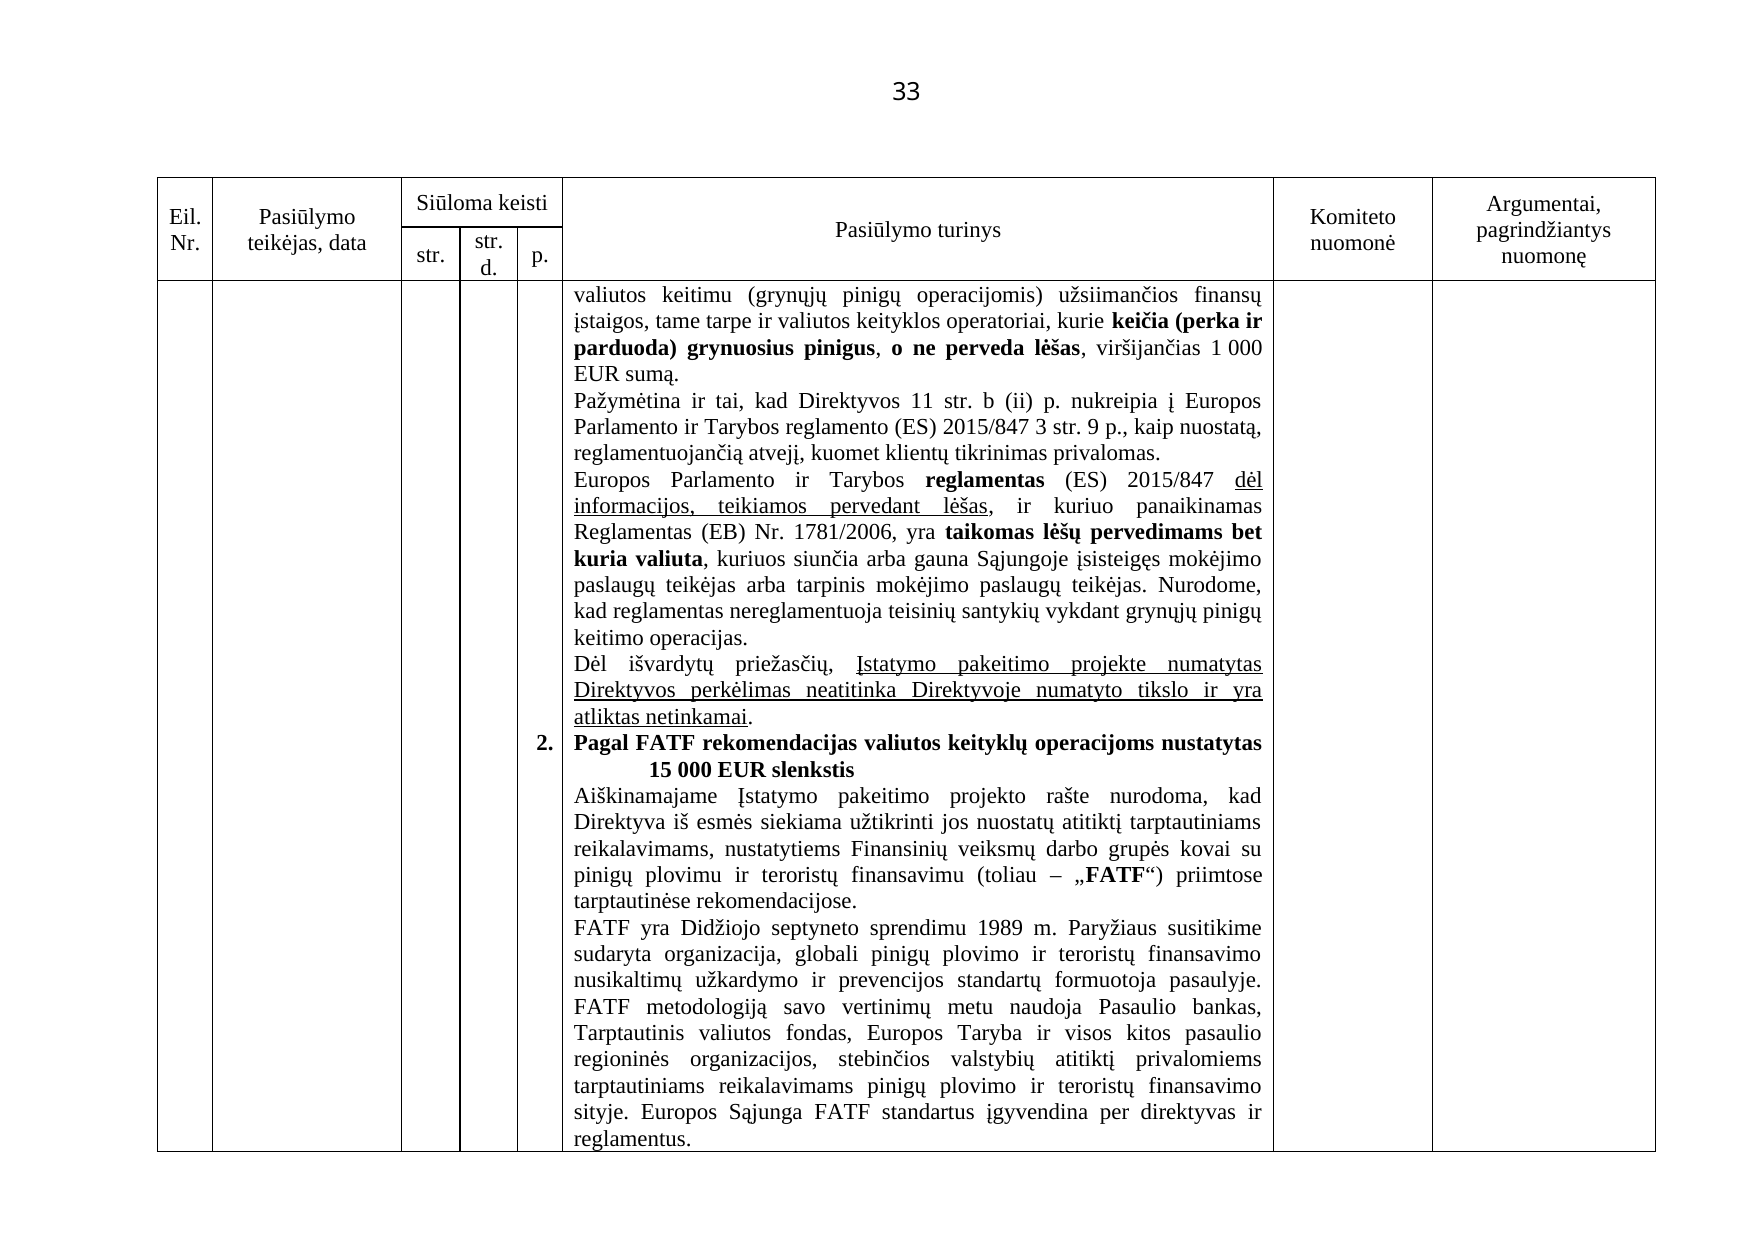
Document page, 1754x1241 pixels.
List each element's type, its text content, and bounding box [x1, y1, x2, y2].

table_header Pasiūlymo turinys [563, 178, 1273, 280]
table_header Eil. Nr. [158, 178, 212, 280]
table_cell [213, 281, 401, 1151]
table_cell Lietuvos Respublikos pinigų plovimo ir teroristų finansavimo prevencijos įstatymo Nr. VIII-275 pakeitimo įstatymo projekto teisinė analizė Gerbiamieji, Lietuvos valiutos keityklos operatorių asociacija (toliau – „Asociacija“) kreipėsi į mus, prašydama pateikti pastabas ir teisinę išvadą dėl Lietuvos Respublikos pinigų plovimo ir teroristų finansavimo prevencijos įstatymo Nr. VIII-275 pakeitimo įstatymo projekto (toliau – „Įstatymo pakeitimo projektas“) pateikimo. Atsakydami į paklausimą, teikiame žemiau nurodytus teisinius komentarus dėl Įstatymo pakeitimo projekto Asociacijai bei visoms su Įstatymo pakeitimo projekto priėmimu suinteresuotoms institucijoms. Aktualus numatomo reglamentavimo pakeitimas Įstatymo pakeitimo projektu yra siūloma keisti 9 straipsnyje „Kliento ir naudos gavėjo tapatybės nustatymas“ numatytą reglamentavimą nustatant, kad: „Finansų įstaigos ir kiti įpareigotieji subjektai, išskyrus asmenis, nurodytus šio straipsnio 3 ir 4 dalyse, privalo imtis priemonių ir nustatyti bei patikrinti ir kliento ir naudos gavėjo tapatybę: (1) prieš pradėdami dalykinius santykius; (2) prieš atlikdami vienkartines ar kelias tarpusavyje susijusias pinigines operacijas arba sudarydami sandorius, kurių suma lygi arba viršija 15 000 eurų ar ją atitinkančią sumą užsienio valiuta, nesvarbu, ar sandoris atliekamas vienos, ar kelių susijusių operacijų metu, išskyrus atvejus, kai kliento ir naudos gavėjo tapatybė jau yra nustatyta; (3) prieš atliekant valiutos keitimo operacijas (perkant arba parduodant valiutą) grynaisiais pinigais, jeigu perkamų arba parduodamų grynųjų pinigų suma lygi arba viršija 1 000 eurų [šiuo metu – 6000 eurų] sumą ar ją atitinkančią sumą užsienio valiuta, nesvarbu, ar sandoris atliekamas vienos, ar kelių susijusių operacijų metu; (4) vykdydami pinigų perlaidų grynaisiais pinigais paslaugas, kai siunčiamų ar gaunamų pinigų suma viršija 600 eurų ar ją atitinkančią sumą užsienio valiuta; (5) vykdydami ir priimdami pinigų pervedimus – vadovaudamiesi 2015 m. gegužės 20 d. Europos Parlamento ir Tarybos reglamentu (ES) 2015/847 dėl informacijos, teikiamos pervedant lėšas, kuriuo panaikinamas Reglamentas (EB) Nr. 1781/2006, nuostatomis; (6) kai kyla abejonių dėl anksčiau gautų kliento ir naudos gavėjo tapatybės duomenų teisingumo ar autentiškumo; (7) bet kuriuo kitu atveju, kai kyla įtarimas, kad yra, buvo ar bus vykdoma pinigų plovimo ir (ar) teroristų finansavimo veika“. Pažymėtina, kad nurodytu reglamentavimu ženkliai didinama tiesiogiai su Asociacijos nariais susijusi administracinė našta, mažinant šiuo metu galiojančioje Įstatymo redakcijoje 9 str. 1 d. 3 p. nurodytą 6 000 eurų sumą iki 1000 eurų, t. y. net šešis kartus. Pažymėtina, kad ši papildoma didžiulė administracinė našta nėra pažymėta Įstatymo pakeitimo projekto rengėjos Finansinių nusikaltimų tyrimo tarnybos rengtoje Administracinės naštos ūkio subjektams apskaičiavimo ataskaitoje (priedas Nr. 1 prie Įstatymo pakeitimo projekto), į ką neabejotinai būtina atsižvelgti (detalesnė teisinio reglamentavimo galimų padarinių apžvalga pateikiama šios teisinės išvados D dalyje). Įstatymo pakeitimo projekto rengimą paskatinusios priežastys ir tikslai neatitinka parengto Įstatymo pakeitimo projekto Įstatymo pakeitimo projekto rengėjai lydimuosiuose dokumentuose nurodo, kad Įstatymo pakeitimo projektas parengtas siekiant užtikrinti 2015 m. gegužės 20 d. Europos Parlamento ir Tarybos direktyvos (ES) 2015/849 dėl finansų sistemos naudojimo pinigų plovimui ir teroristų finansavimui prevencijos, kuria iš dalies keičiamas Europos Parlameno ir Tarybos reglamentas (ES) Nr. 648/2012 ir panaikinama Europos Parlamento ir Tarybos direktyva 2005/60/EB bei Komisijos direktyva 2006/70/EB (toliau – „Direktyva“), perkėlimą į Lietuvos Respublikos nacionalinę teisę. Direktyva iš esmės siekiama užtikrinti jos nuostatų atitiktį tarptautiniams reikalavimams, nustatytiems Finansinių veiksmų darbo grupės kovai su pinigų plovimu ir teroristų finansavimu (toliau – „FATF“) priimtose tarptautinėse rekomendacijose. Direktyvos nuostatos turi būti taikomos pinigų pervedimo, bet ne grynųjų pinigų operacijoms Atkreipiame Jūsų dėmesį į tai, kad Direktyvos ir nacionalinių teisės aktų atitikties lentelėje, kuri yra priedas Nr. 5 prie Įstatymo pakeitimo projekto, nurodoma, kad Direktyvos 11 straipsnio reglamentavimas yra perkeliamas ir įgyvendinamas visiškai. Šis Įstatymo pakeitimo projekto rengėjų teiginys nėra teisingas dėl žemiau nurodomų priežasčių. Direktyvos 11 str. nustatyta, jog Valstybės narės užtikrina, kad įpareigotieji subjektai deramo klientų tikrinimo priemones taikytų šiais atvejais: pradėdami verslo santykius; vykdydami nenuolatinį sandorį: (i) kurio vertė – 15 000 EUR ar daugiau, nepriklausomai nuo to, ar sandoris vykdomas kaip viena operacija, ar kaip keletas operacijų, kurios atrodo susijusios tarpusavyje, arba (ii) kuriuo pervedamos 1 000 EUR sumą viršijančios lėšos, kaip apibrėžta Europos Parlamento ir Tarybos reglamento (ES) 2015/847 (30) 3 straipsnio 9 punkte; <...>. Remiantis nurodytu Direktyvos reglamentavimu, asmuo įpareigojamas atlikti deramą kliento tikrinimą, jei: (a) vykdomas nenuolatinis sandoris; ir (b) pervedamos 1 000 EUR sumą viršijančios lėšos. Direktyva nenumato, kad klientų tikrinimą privalėtų atlikti nuolatiniu valiutos keitimu (grynųjų pinigų operacijomis) užsiimančios finansų įstaigos, tame tarpe ir valiutos keityklos operatoriai, kurie keičia (perka ir parduoda) grynuosius pinigus, o ne perveda lėšas, viršijančias 1 000 EUR sumą. Pažymėtina ir tai, kad Direktyvos 11 str. b (ii) p. nukreipia į Europos Parlamento ir Tarybos reglamento (ES) 2015/847 3 str. 9 p., kaip nuostatą, reglamentuojančią atvejį, kuomet klientų tikrinimas privalomas. Europos Parlamento ir Tarybos reglamentas (ES) 2015/847 dėl informacijos, teikiamos pervedant lėšas, ir kuriuo panaikinamas Reglamentas (EB) Nr. 1781/2006, yra taikomas lėšų pervedimams bet kuria valiuta, kuriuos siunčia arba gauna Sąjungoje įsisteigęs mokėjimo paslaugų teikėjas arba tarpinis mokėjimo paslaugų teikėjas. Nurodome, kad reglamentas nereglamentuoja teisinių santykių vykdant grynųjų pinigų keitimo operacijas. Dėl išvardytų priežasčių, Įstatymo pakeitimo projekte numatytas Direktyvos perkėlimas neatitinka Direktyvoje numatyto tikslo ir yra atliktas netinkamai. Pagal FATF rekomendacijas valiutos keityklų operacijoms nustatytas 15 000 EUR slenkstis Aiškinamajame Įstatymo pakeitimo projekto rašte nurodoma, kad Direktyva iš esmės siekiama užtikrinti jos nuostatų atitiktį tarptautiniams reikalavimams, nustatytiems Finansinių veiksmų darbo grupės kovai su pinigų plovimu ir teroristų finansavimu (toliau – „FATF“) priimtose tarptautinėse rekomendacijose. FATF yra Didžiojo septyneto sprendimu 1989 m. Paryžiaus susitikime sudaryta organizacija, globali pinigų plovimo ir teroristų finansavimo nusikaltimų užkardymo ir prevencijos standartų formuotoja pasaulyje. FATF metodologiją savo vertinimų metu naudoja Pasaulio bankas, Tarptautinis valiutos fondas, Europos Taryba ir visos kitos pasaulio regioninės organizacijos, stebinčios valstybių atitiktį privalomiems tarptautiniams reikalavimams pinigų plovimo ir teroristų finansavimo sityje. Europos Sąjunga FATF standartus įgyvendina per direktyvas ir reglamentus. Kaip įgyvendina FATF rekomendacijas Lietuvos Respublika yra atskaitinga Europos Tarybos MONEYVAL komitetui. FATF rekomendacijas Lietuvos Respublika, o konkrečiai – įstatymų leidėjas – turėtų įgyvendinti atsižvelgdamas į konkrečias FATF rekomendacijų nuostatas. Pažymėtina, kad vadovaujantis FATF Rekomendacijomis nustatyti slenksčiai sandoriams, kuriuos įgyvendinant subjektams yra reikalaujama atlikti klientų patikrą. Minėti slenksčiai yra šie: Finansų įstaigoms yra 15 000 USD/EUR; Kazino, įskaitant interneto kazino 3 000 USD/EUR; Tauriųjų metalų ir akmenų perpardavinėtojams, kai perkama ar parduodama grynaisiais 15 000 USD/EUR. Pažymėtina, kad finansų įstaigoms, kurioms, pagal FATF rekomendacijas yra taikomas 15 000 USD/EUR slenkstis, pagal FATF rekomendacijas yra laikomos valiutos keityklos. Akivaizdu, kad Įstatymo pakeitimo projekto rengėjai klaidingai aiškina FATF Rekomendacijas, kurios pabrėžia, kad valstybės narės turi galimybę nustatyti de minimis slenkstį tarpvalstybiniams pinigų pervedimams, kuris negalėtų viršyti 1 000 USD/EUR. Ši nuostata nereiškia, kad grynųjų pinigų keitimo operacijoms taip pat turėtų būti taikomas 1 000 USD/EUR slenkstis. Įstatymo pakeitimo projekto tikslai nepagrįstai taikomi grynųjų pinigų keitimui valiutos keityklose Įstatymo pakeitimo projekto rengėjai nustato, kad Įstatymo pakeitimo projekto tikslas yra atsižvelgiant į Direktyvos nuostatas ir FATF rekomendacijas kovos su pinigų plovimu ir teroristų finansavimu srityje, pakeisti ir papildyti Lietuvos Respublikos pinigų plovimo ir teroristų finansavimo prevencijos įstatymo nuostatas, taip tobulinant pinigų plovimo ir teroristų finansavimo prevencijos teisinį reguliavimą. Vis dėlto, atsižvelgiant į B dalyje išdėstytus argumentus, Įstatymo pakeitimo projektu Direktyvos ir FATF rekomendacijos nėra įgyvendinamos tinkamai, todėl šis Įstatymo pakeitimo projekto tikslas nėra tinkamai įgyvendinamas. Įstatymo pakeitimo projektu taip pat siekiama pakeisti ir papildyti įstatymo nuostatas. Pasak Įstatymo pakeitimo projekto rengėjų, naujos teisinio reglamentavimo nuostatos sudarys teisines prielaidas efektyviau taikyti pinigų plovimo ir teroristų finansavimo prevencijos priemones, formuos nepakantumą ir nepalankią erdvę pinigų plovimo ir teroristų finansavimo atsiradimo aplinkybėms, įgyvendins Direktyvos nuostatas. Be to, nurodoma, kad priėmus Įstatymo pakeitimo projektą bus efektyviau taikomos pinigų plovimo ir teroristų finansavimo prevencijos priemonės, atsiras prielaidos efektyvesniam šių nusikaltimų užkardymui. Nurodome, kad su aukščiau išdėstytais Įstatymo pakeitimo projekto priėmimo tikslais nesutinkame ir nemanome, kad būtent valiutų keityklos operatorių administracinės naštos didinimas gali pasiekti efektyvesnį pinigų plovimo ir teroristų finansavimo prevencijos priemonių taikymą, ar, tuo labiau sudaryti prielaidas nusikaltimų užkardymui. Savo poziciją grindžiame žemiau nurodytais argumentais. 1. Valiutos keityklos operatorių veikla keičiant grynuosius pinigus neatitinka pinigų plovimo sąvokos Pagal galiojančią Lietuvos Respublikos pinigų plovimo ir teroristų prevencijos įstatymo 2 str. 17 d. (ši nuostata nėra keičiama Įstatymo pakeitimo projektu) pinigų plovimas yra suprantamas kaip: turto teisinės padėties pakeitimas arba turto perdavimas, žinant, kad šis turtas yra gautas iš nusikalstamos veikos arba dalyvaujant tokioje veikoje, siekiant nuslėpti arba užmaskuoti neteisėtą turto kilmę arba siekiant padėti bet kokiam nusikalstamoje veikoje dalyvaujančiam asmeniui išvengti teisinių šios veikos pasekmių; turto tikrojo pobūdžio, tikrosios kilmės, šaltinio, vietos, disponavimo, judėjimo, nuosavybės teisių arba su nuosavybe susijusių teisių nuslėpimas arba užmaskavimas, žinant, kad šis turtas yra gautas iš nusikalstamos veikos arba dalyvaujant tokioje veikoje; turto įgijimas, valdymas ar naudojimas, įgijimo (perdavimo) metu žinant, kad šis turtas gautas iš nusikalstamos veikos arba dalyvaujant tokioje veikoje; rengimasis, pasikėsinimas padaryti, bendrininkavimas darant bet kurią iš šios dalies 1–3 punktuose nurodytų veikų. Visais aukščiau nurodytais atvejais siekiama paslėpti nusikalstamą kapitalo prigimtį, suteikiant jam teisėtą įvaizdį. Pateikiant pinigų plovimo sąvokas paprastai išskiriami du pinigų plovimo momentai: pinigų plovimui naudojamų pajamų šaltinis yra nusikaltimas, t. y. pajamos, gautos nusikalstamu būdu, ir šiomis pajamomis yra disponuojama arba su jomis atliekamos įvairios finansinės operacijos taip, kad teisiniu požiūriu jos būtų traktuojamos kaip teisėtos, t. y. gautos iš legalių šaltinių. Svarbu pabrėžti, kad siekiant patraukti asmenį baudžiamojon atsakomybėn, privalo būti įrodyti ABU aukščiau paminėti pinigų plovimo momentai. Analizuojant pinigų plovimo sąvoką bei vertinant ją valiutos keityklos operatorių veiklos kontekste, turime pažymėti, kad grynųjų pinigų keitimą atliekantys subjektai neprivalo (neturi tam teisinio įpareigojimo) tikrinti jiems pateikiamų grynųjų pinigų kilmės. Pagal šiuo metu galiojantį tęsinį reglamentavimą kliento lėšų kilmės anketą tuo atveju, kai keičiama suma viršija nustatytą ribą pildo ir pasirašo pats klientas, o valiutos keityklos operatoriai neturi teisinių ir techninių galimybių patikrinti tokios informacijos tikrumą ir patikimumą. Net jei dabar galiojanti 6 000 EUR riba, nuo kurios valiutos keityklos operatoriai privalo tikrinti asmens tapatybę, sumažėtų iki 1 000 EUR, toks reglamentavimas nesumažintų pinigų plovimo veikos galimybių, nes nėra ir nebūtų atsekamas keičiamų pinigų šaltinis. Atkreiptinas dėmesys į tai, kad tam tikros ribos, nuo kurios yra tikrinama asmens tapatybė nustatymas (be pareigos pranešti atitinkamoms kompetentingoms institucijoms) savaime nesumažina pinigų plovimo ir teroristų finansavimo rizikos, kadangi asmuo gali keisti valiutą skirtingose skirtingų bankų ir kitų finansų įstaigų valiutos keityklose. Dėl nurodytų priežasčių, užkraunant perteklinę, nepagrįstą administracinę naštą keitykloms nebus užkardoma neteisėta veikla – pinigų plovimas. 2. Grynųjų pinigų keitimo veikloje iki šiol nėra nustatyta nei vieno pinigų plovimo ir (ar) teroristų finansavimo atvejo Finansinių nusikaltimų tyrimo tarnyba prie Lietuvos Respublikos vidaus ministerijos 2015 m. atliko nacionalinį pinigų plovimo ir teroristų finansavimo rizikos vertinimą. Rizikos vertinimas buvo atliktas vykdant privalomus FATF reikalavimus – nustatyti ir suprasti valstybėse esančias pinigų plovimo ir teroristų finansavimo rizikas ir jas mažinti. Remiantis atlikto nacionalinio pinigų plovimo ir teroristų finansavimo rizikos vertinimo rezultatais nustatyta, kad finansų įstaigos (prie kurių yra priskiriamos ir valiutų keityklos operatoriai) pasižymi aukštu pinigų plovimo ir teroristų finansavimo prevencijos reikalavimų suvokimo lygiu, trūkumai yra nereikšmingi ir jie gali būti ištaisyti pasitelkus praktinių mokymų bei seminarų metodus. Pinigai Lietuvoje dažniausiai plaunami vertybinių popierių rinkoje, perkant akcinių bendrovių akcijas, nekilnojamąjį turtą mažesnėmis kainomis, atliekant eksporto ir importo operacijas. Viešai prieinamų šaltinių duomenimis, pinigų plovimo ir (ar) teroristų finansavimo atvejų keičiant grynuosius pinigus valiutos keityklose nebuvo nustatyta. Papildomai nurodome, kad atidžiai išanalizavus Liteko, Infolex ir InfoCuria sistemose skelbiamas tiek civilines, tiek baudžiamąsias bylas (iš viso peržiūrėta virš 300 bylų), susijusias su pinigų plovimu ir teroristų finansavimu, per visą teismų praktiką, susijusią su pinigų plovimu ir teroristų finansavimu, nenustatyta nei viena byla, kurioje būtų konstatuotas pinigų plovimo ir (ar) teroristų finansavimo atvejis keičiant grynuosius pinigus valiutos keityklose. Šis faktas neabejotinai suponuoja, kad dabartinis grynųjų pinigų plovimo prevencijos teisinis reguliavimas valiutos keitimui yra visiškai pakankamas ir užtikrina pinigų plovimo valiutų keityklose nebuvimą. Pažymėtina, kad Įstatymo pakeitimo projekte numatyta, kad kas 4 metus turi būti atliekamas nacionalinis pinigų plovimo ir teroristų finansavimo rizikos vertinimas, kuriuo vadovaujantis nustatomos priemonės šios rizikos valdymui ir mažinimui. Atkreipiame Jūsų dėmesį į tai, kad Įstatymo pakeitimo projekte numatytos drastiškos rizikos valdymo ir mažinimo priemonės galėtų būti taikomos tik tuo atveju, jei ta rizika realiai egzistuoja ir jos negalima sumažinti taikant dabartinį teisinį reguliavimą bei kitus būdus (pvz. rengiant seminarus ir pan.). Objektyvios aplinkybės suponuoja Įstatymo pakeitimo projekte reglamentuojamos sumos padidinimą iki 15 000 EUR Kaip minėta aukščiau, Įstatymo pakeitimo projektu sukuriama didžiulė administracinė našta valiutos keityklos operatoriams, kurių veiklą prižiūri Lietuvos Bankas ir reglamentuoja tik 2014 m. priimtas Valiutos keityklos operatorių įstatymas. Asociacijos žiniomis, nuo 2014 m. iki šiol nebuvo nustatyta grubių valiutos keityklos operatorių veiklos pažeidimų ar pinigų plovimo ir teroristų finansavimo atvejų keičiant grynuosius pinigus, todėl Asociacijai nėra suprantamas ir objektyviai pateisinamas didesnės jos narių veiklos ribojimas. Remiantis Įstatymo pakeitimo projektu, valiutos keityklos operatoriai būtų įpareigojami nustatyti ir patikrinti asmenų tapatybę remiantis dokumentais, duomenimis ir (ar) informacija, gauta iš patikimo nepriklausomo šaltinio. Tokio tikrinimo rezultatai turėtų būti fiksuojami tik valiutos keityklos operatorių registracijos žurnaluose, nesiunčiant atitinkamų duomenų valstybinėms institucijoms. Vadinasi, administracinė našta tenka keitykloms, o valstybinės institucijos, turinčios įgalinimus, žinių ir techninių galimybių užkardyti nusikalstamas veikas, prieigos prie informacijos apie grynųjų pinigų keitimo operacijas, viršijančias 1 000 EUR sumą, kaip nustatyta Įstatymo pakeitimo projekte, neturės. Atsižvelgiant į Asociacijos narių praktiką, asmens tikrinimo procedūros, kurių, jei bus priimtas Įstatymo pakeitimo projektas, padaugės šešis kartus, vidutiniškai užtrunka apie 15 minučių. Jei laikysime, kad per dieną bus atlikta 10-20 tokių operacijų, jų atlikimas užtruks apie 2-5 valandas. Pažymėtina, kad Įstatymo pakeitimo projekte nėra argumentuojama, kodėl yra reikalinga keisti dabartinę 6 000 EUR ribą, nuo kurios tikrinama asmens, keičiančio grynuosius pinigus, tapatybė. Jei įpareigojimo keisti reglamentavimą nenumato Direktyva, FATF, nėra nustatytų neteisėtos veikos atvejų ir Finansinių nusikaltimų tyrimo tarnyba nenustatė padidėjusios pinigų plovimo ir teroristų finansavimo rizikos keičiant grynuosius pinigus valiutos keityklos operatorių įstaigose, perteklinis reikalavimas turėtų tik neigiamos įtakos ekonominiams valiutos keityklos operatorių veiklos aspektams ir nepasiektų Įstatymo pakeitimo projekto tikslo – užkardyti nusikalstamas veikas. Nuo pat Lietuvos Respublikos pinigų plovimo ir teroristų finansavimo prevencijos įstatymo (toliau – „Įstatymas“) priėmimo 1997 m. iki 2015 m. galiojo 20 000 LTL riba, nuo kurios tikrinama asmens, keičiančio grynuosius pinigus, tapatybė. Vėliau, LR oficialia atsiskaitymo priemone tapus eurui, ši riba buvo pakeista į 6 000 EUR (konvertuojant litus į eurus), nekeičiant šios sumos dydžio. Vis tik per 20 metų įstatymo galiojimo laikotarpį žymiai pasikeitė ekonominė situacija: ryškus vartotojų kainų, atlyginimų, vidaus vartojimo pokytis. Remiantis LR statistikos departamento duomenimis, 1997 m. vidutinis mėnesinis darbo užmokestis (atskaičius mokesčius) buvo 167 EUR, o 2016 m. – 600,10 EUR, t. y. vidutinis atlyginimas Įstatymo galiojimo laikotarpiu padidėjo 3,59 karto, vadinasi šiuo metu Įstatyme nustatyta 6 000 EUR suma de fakto yra jau santykinai daugiau kaip 3 kartus ekonomiškai sumažėjusi. Kitais žodžiais sakant, 1997 m. buvusią 20 000 litų (6000 EUR) sumą šiuo metu ekonomiškai atitiktų 21 540 EUR suma. Atsižvelgiant į išdėstytą, reikėtų labai atsakingai svarstyti efektyvesnį pinigų plovimo ir teroristų finansavimo kontrolės mechanizmą, nukreipiant atidų žvilgsnį į tikrąsias rizikas ir jų priežastis, kadangi mažinant ribą, nuo kurios valiutos keityklos operatoriai privalėtų tikrinti asmens tapatybę, atlikdami grynųjų pinigų keitimo operacijas, nėra ir negali būti užkardoma neteisėta pinigų plovimo ir teroristų finansavimo veikla. IŠVADA: Atsižvelgiant į Įstatymo pakeitimo projekto teisinėje analizėje išvardintas objektyvias aplinkybes bei faktą, kad nei pačiai 6 000 EUR ribai, nuo kurios tikrinama asmens, keičiančio grynuosius pinigus, tapatybė, nei jos mažinimui nėra jokio teisinio pagrindo, šią ribą pagal Direktyvą ir FATF rekomendacijas nustatyti 15 000 EUR ir : Įstatymo pakeitimo projekto 9 str. 1 d. 2 p. išdėstyti taip: „prieš atlikdami vienkartines ar kelias tarpusavyje susijusias pinigines operacijas, įskaitant valiutos keitimo (pirkimo ir pardavimo) operacijas grynaisiais pinigais, arba sudarydami sandorius, kurių suma lygi arba viršija 15 000 eurų ar ją atitinkančią sumą užsienio valiuta, nesvarbu, ar sandoris atliekamas vienos, ar kelių susijusių operacijų metu, išskyrus atvejus, kai kliento ir naudos gavėjo tapatybė jau yra nustatyta; Įstatymo pakeitimo projekto 9 str. 1 d. 3 p. panaikinti. [563, 281, 1273, 1151]
table_header Argumentai, pagrindžiantys nuomonę [1433, 178, 1655, 280]
table_cell [402, 281, 459, 1151]
table_header Komiteto nuomonė [1274, 178, 1432, 280]
table_cell [518, 281, 562, 1151]
table_cell [1274, 281, 1432, 1151]
table_header Pasiūlymo teikėjas, data [213, 178, 401, 280]
table_cell [1433, 281, 1655, 1151]
table_cell str. [402, 228, 459, 280]
table_cell p. [518, 228, 562, 280]
table_cell [158, 281, 212, 1151]
table_cell [461, 281, 517, 1151]
table_header Siūloma keisti [402, 178, 562, 226]
table_cell str. d. [461, 228, 517, 280]
